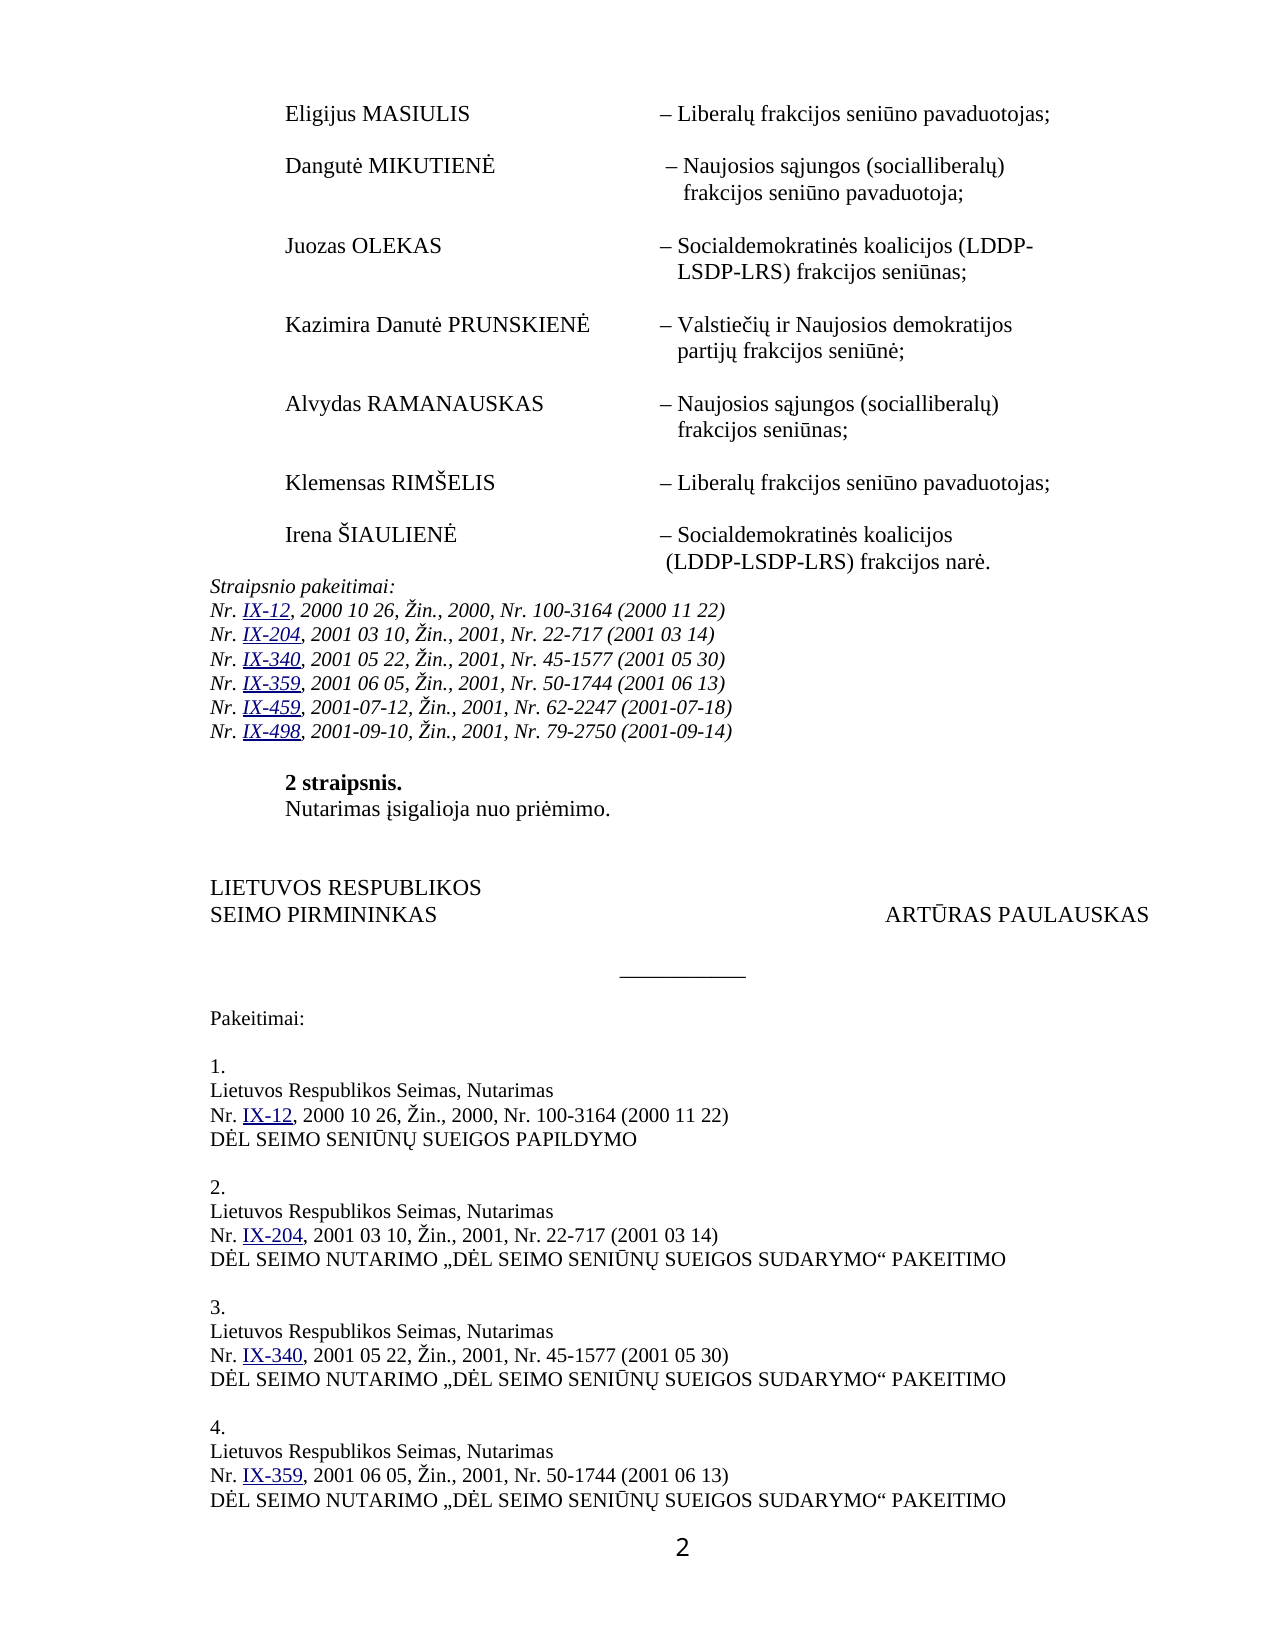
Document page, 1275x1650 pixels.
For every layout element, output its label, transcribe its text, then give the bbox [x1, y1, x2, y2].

text Straipsnio pakeitimai: [210, 574, 1155, 598]
text Nr. IX-12, 2000 10 26, Žin., 2000, Nr. 100-3164 (2000 11 22) [210, 598, 1153, 622]
text Klemensas RIMŠELIS – Liberalų frakcijos seniūno pavaduotojas; [210, 469, 1155, 495]
text LIETUVOS RESPUBLIKOS [210, 874, 1155, 901]
text ___________ [210, 953, 1155, 980]
text Nr. IX-359, 2001 06 05, Žin., 2001, Nr. 50-1744 (2001 06 13) [210, 671, 1155, 694]
text Kazimira Danutė PRUNSKIENĖ – Valstiečių ir Naujosios demokratijos [210, 311, 1155, 337]
text 3. [210, 1295, 1155, 1319]
text partijų frakcijos seniūnė; [210, 337, 1155, 363]
text Juozas OLEKAS – Socialdemokratinės koalicijos (LDDP- [210, 232, 1155, 258]
text DĖL SEIMO SENIŪNŲ SUEIGOS PAPILDYMO [210, 1127, 1155, 1151]
text Nr. IX-459, 2001-07-12, Žin., 2001, Nr. 62-2247 (2001-07-18) [210, 694, 1155, 719]
text 2 straipsnis. [210, 769, 1153, 795]
text Pakeitimai: [210, 1006, 1155, 1030]
text frakcijos seniūnas; [210, 416, 1155, 442]
text LSDP-LRS) frakcijos seniūnas; [210, 258, 1155, 284]
text Dangutė MIKUTIENĖ – Naujosios sąjungos (socialliberalų) [210, 153, 1155, 179]
text Nr. IX-498, 2001-09-10, Žin., 2001, Nr. 79-2750 (2001-09-14) [210, 719, 1155, 743]
text Lietuvos Respublikos Seimas, Nutarimas [210, 1319, 1155, 1343]
text 4. [210, 1415, 1155, 1439]
text Nr. IX-340, 2001 05 22, Žin., 2001, Nr. 45-1577 (2001 05 30) [210, 646, 1155, 671]
text frakcijos seniūno pavaduotoja; [210, 179, 1155, 205]
text Irena ŠIAULIENĖ – Socialdemokratinės koalicijos [210, 522, 1155, 548]
text Nr. IX-340, 2001 05 22, Žin., 2001, Nr. 45-1577 (2001 05 30) [210, 1343, 1155, 1367]
text Eligijus MASIULIS – Liberalų frakcijos seniūno pavaduotojas; [210, 100, 1155, 126]
text Nr. IX-12, 2000 10 26, Žin., 2000, Nr. 100-3164 (2000 11 22) [210, 1102, 1155, 1127]
text Lietuvos Respublikos Seimas, Nutarimas [210, 1199, 1155, 1223]
text DĖL SEIMO NUTARIMO „DĖL SEIMO SENIŪNŲ SUEIGOS SUDARYMO“ PAKEITIMO [210, 1487, 1155, 1512]
text 2. [210, 1175, 1155, 1199]
text Nr. IX-204, 2001 03 10, Žin., 2001, Nr. 22-717 (2001 03 14) [210, 622, 1155, 646]
text DĖL SEIMO NUTARIMO „DĖL SEIMO SENIŪNŲ SUEIGOS SUDARYMO“ PAKEITIMO [210, 1247, 1155, 1271]
text Lietuvos Respublikos Seimas, Nutarimas [210, 1439, 1155, 1463]
text DĖL SEIMO NUTARIMO „DĖL SEIMO SENIŪNŲ SUEIGOS SUDARYMO“ PAKEITIMO [210, 1367, 1155, 1391]
text Nutarimas įsigalioja nuo priėmimo. [210, 795, 1153, 822]
text Lietuvos Respublikos Seimas, Nutarimas [210, 1078, 1155, 1102]
text (LDDP-LSDP-LRS) frakcijos narė. [210, 548, 1155, 574]
text Nr. IX-204, 2001 03 10, Žin., 2001, Nr. 22-717 (2001 03 14) [210, 1223, 1155, 1247]
text Alvydas RAMANAUSKAS – Naujosios sąjungos (socialliberalų) [210, 390, 1155, 416]
text SEIMO PIRMININKAS ARTŪRAS PAULAUSKAS [210, 901, 1155, 927]
text Nr. IX-359, 2001 06 05, Žin., 2001, Nr. 50-1744 (2001 06 13) [210, 1463, 1155, 1487]
text 1. [210, 1054, 1155, 1078]
